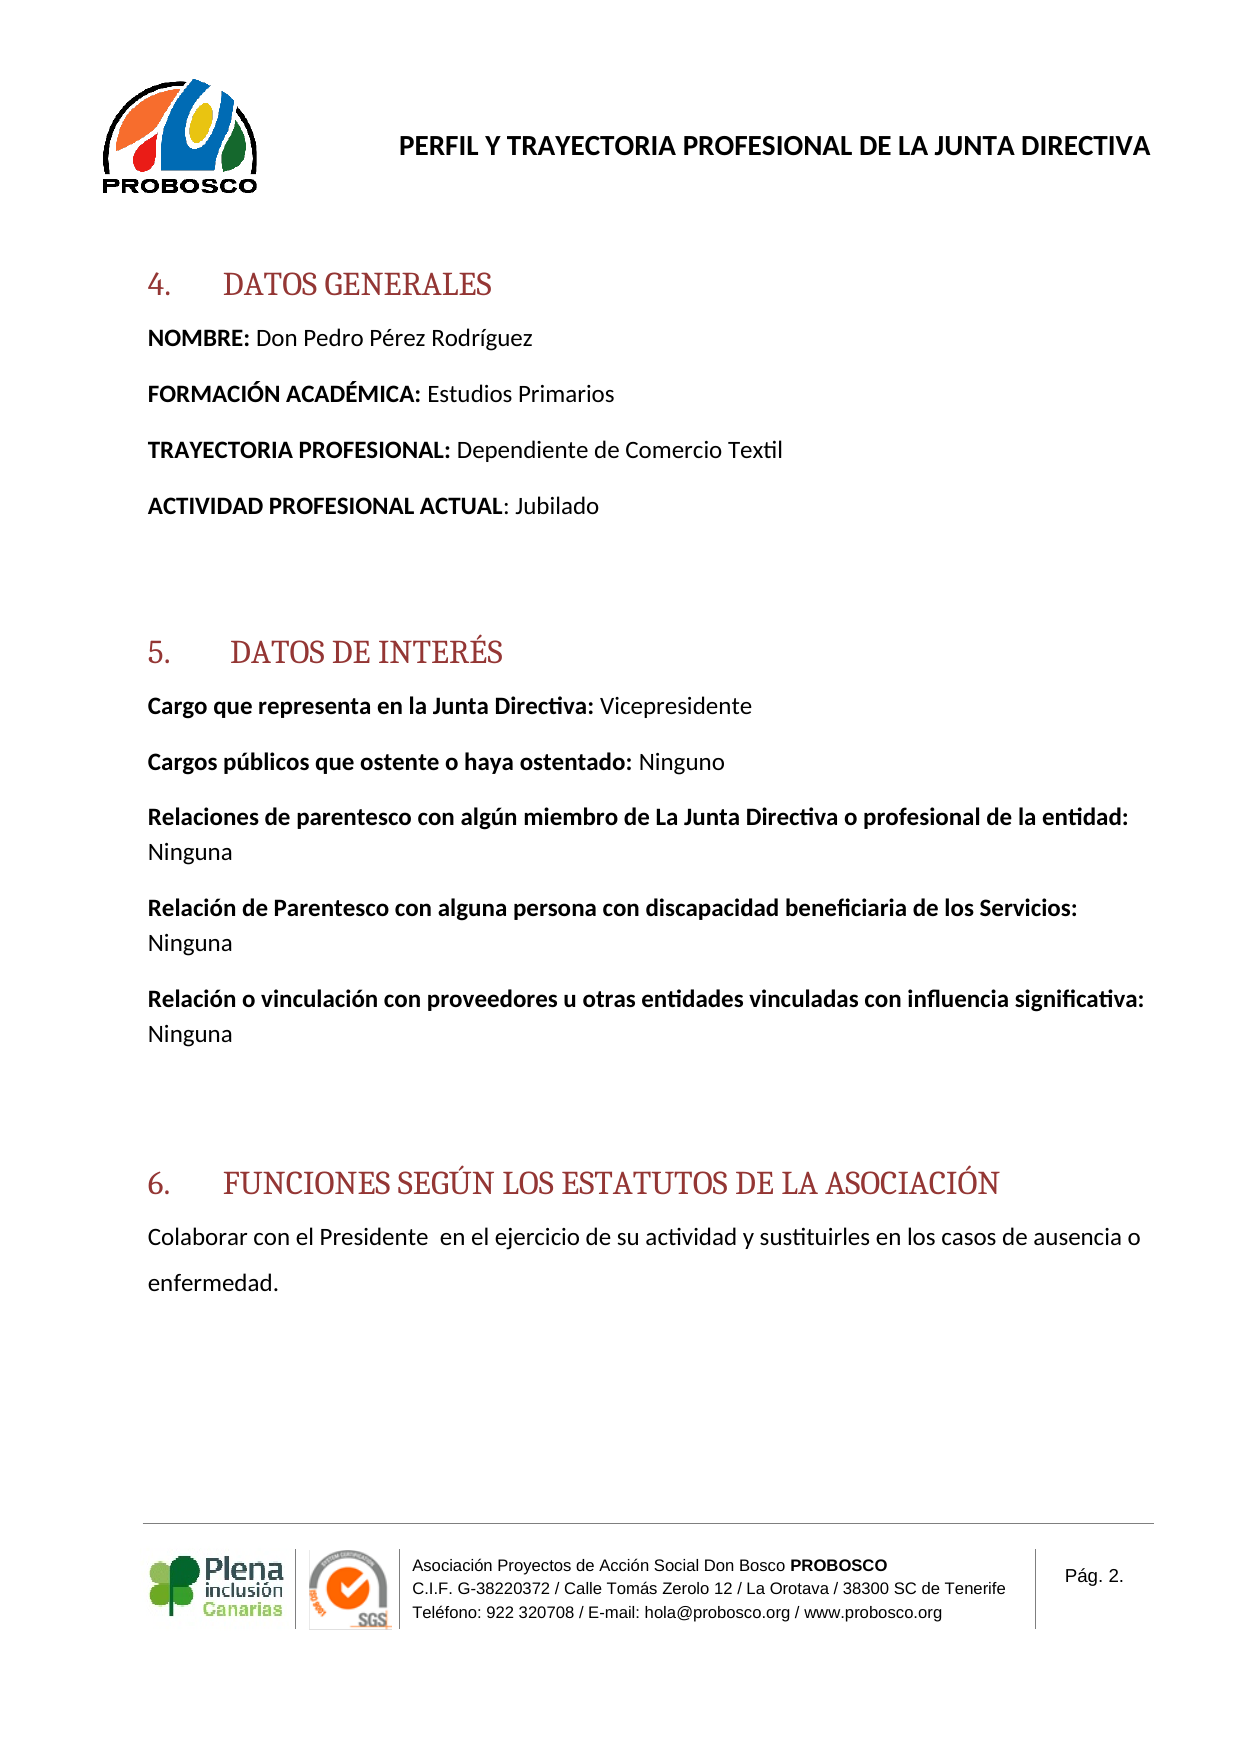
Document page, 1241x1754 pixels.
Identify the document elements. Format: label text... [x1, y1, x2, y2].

subtitle DATOS DE INTERÉS [148, 633, 1152, 672]
text NOMBRE: Don Pedro Pérez Rodríguez [148, 322, 1152, 353]
text Colaborar con el Presidente en el ejercicio de su actividad y sustituirles en los casos de ausencia o enfermedad. [148, 1221, 1152, 1297]
text ACTIVIDAD PROFESIONAL ACTUAL: Jubilado [148, 490, 1152, 520]
subtitle DATOS GENERALES [148, 266, 1152, 304]
subtitle FUNCIONES SEGÚN LOS ESTATUTOS DE LA ASOCIACIÓN [148, 1164, 1152, 1203]
text FORMACIÓN ACADÉMICA: Estudios Primarios [148, 378, 1152, 409]
text Cargos públicos que ostente o haya ostentado: Ninguno [148, 746, 1152, 776]
text Relación o vinculación con proveedores u otras entidades vinculadas con influencia significativa: Ninguna [148, 983, 1152, 1049]
text Cargo que representa en la Junta Directiva: Vicepresidente [148, 690, 1152, 720]
text Relaciones de parentesco con algún miembro de La Junta Directiva o profesional de la entidad: Ninguna [148, 801, 1152, 867]
text Relación de Parentesco con alguna persona con discapacidad beneficiaria de los Servicios: Ninguna [148, 892, 1152, 958]
text TRAYECTORIA PROFESIONAL: Dependiente de Comercio Textil [148, 434, 1152, 464]
